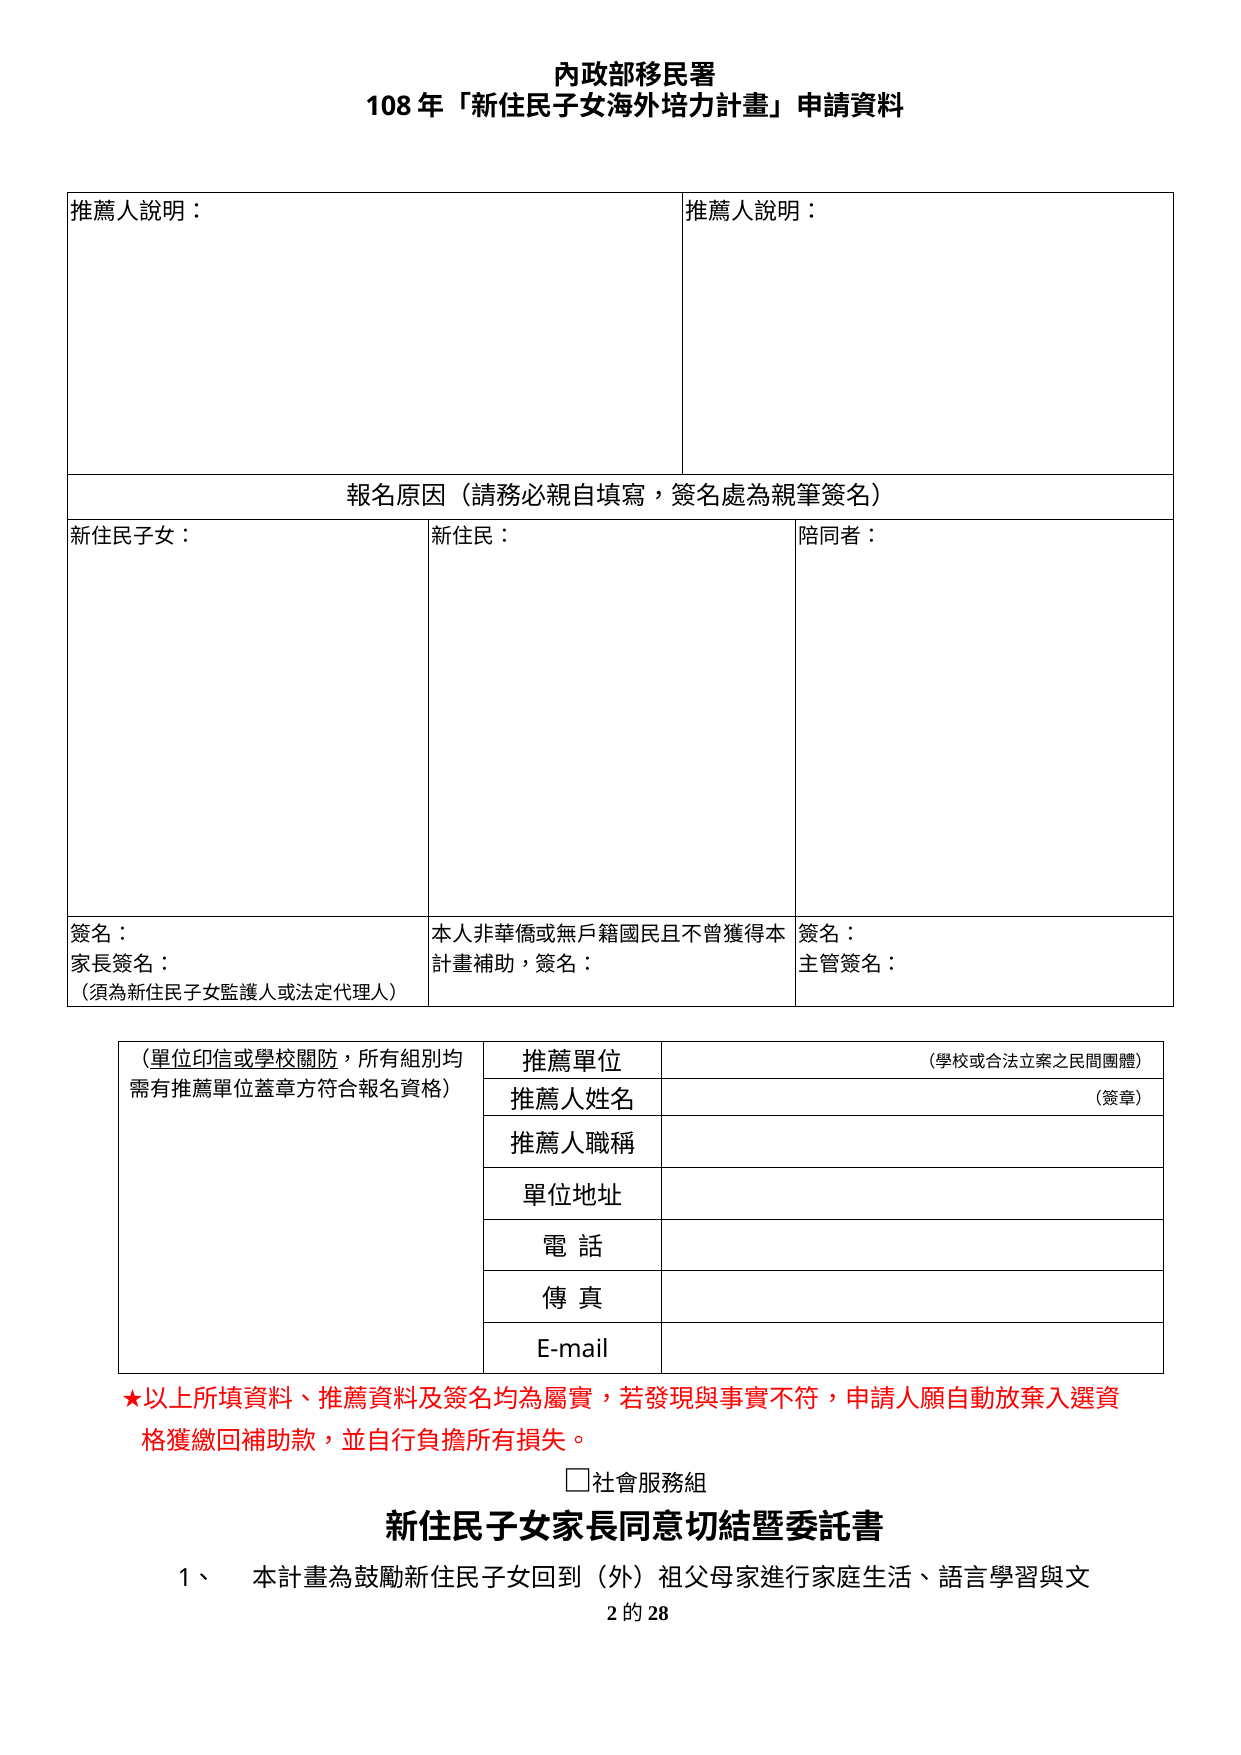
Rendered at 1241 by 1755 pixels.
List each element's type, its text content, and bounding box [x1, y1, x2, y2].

table_cell 新住民： [429, 520, 795, 916]
table_cell [662, 1220, 1163, 1270]
table_cell 陪同者： [796, 520, 1173, 916]
table_header 推薦單位 [484, 1042, 661, 1078]
table_cell [662, 1271, 1163, 1322]
table_cell （簽章） [662, 1079, 1163, 1115]
table_cell 傳 真 [484, 1271, 661, 1322]
table_cell 單位地址 [484, 1168, 661, 1218]
table_cell E-mail [484, 1323, 661, 1373]
table_cell 推薦人說明： [68, 193, 682, 474]
table_header （單位印信或學校關防，所有組別均需有推薦單位蓋章方符合報名資格） [119, 1042, 483, 1373]
list 本計畫為鼓勵新住民子女回到（外）祖父母家進行家庭生活、語言學習與文 [177, 1548, 1093, 1596]
table_cell 簽名： 家長簽名： （須為新住民子女監護人或法定代理人） [68, 917, 428, 1006]
table_header （學校或合法立案之民間團體） [662, 1042, 1163, 1078]
table_cell 電 話 [484, 1220, 661, 1270]
table_cell 推薦人說明： [683, 193, 1173, 474]
table_cell [662, 1323, 1163, 1373]
table_cell 簽名： 主管簽名： [796, 917, 1173, 1006]
table_cell 推薦人姓名 [484, 1079, 661, 1115]
table_cell 報名原因（請務必親自填寫，簽名處為親筆簽名） [68, 475, 1173, 519]
text ★以上所填資料、推薦資料及簽名均為屬實，若發現與事實不符，申請人願自動放棄入選資格獲繳回補助款，並自行負擔所有損失。 [121, 1374, 1121, 1458]
table_cell [662, 1116, 1163, 1167]
text 新住民子女家長同意切結暨委託書 [177, 1500, 1093, 1548]
table_cell [662, 1168, 1163, 1218]
table_cell 新住民子女： [68, 520, 428, 916]
table_cell 推薦人職稱 [484, 1116, 661, 1167]
text □社會服務組 [177, 1458, 1093, 1500]
table_cell 本人非華僑或無戶籍國民且不曾獲得本計畫補助，簽名： [429, 917, 795, 1006]
